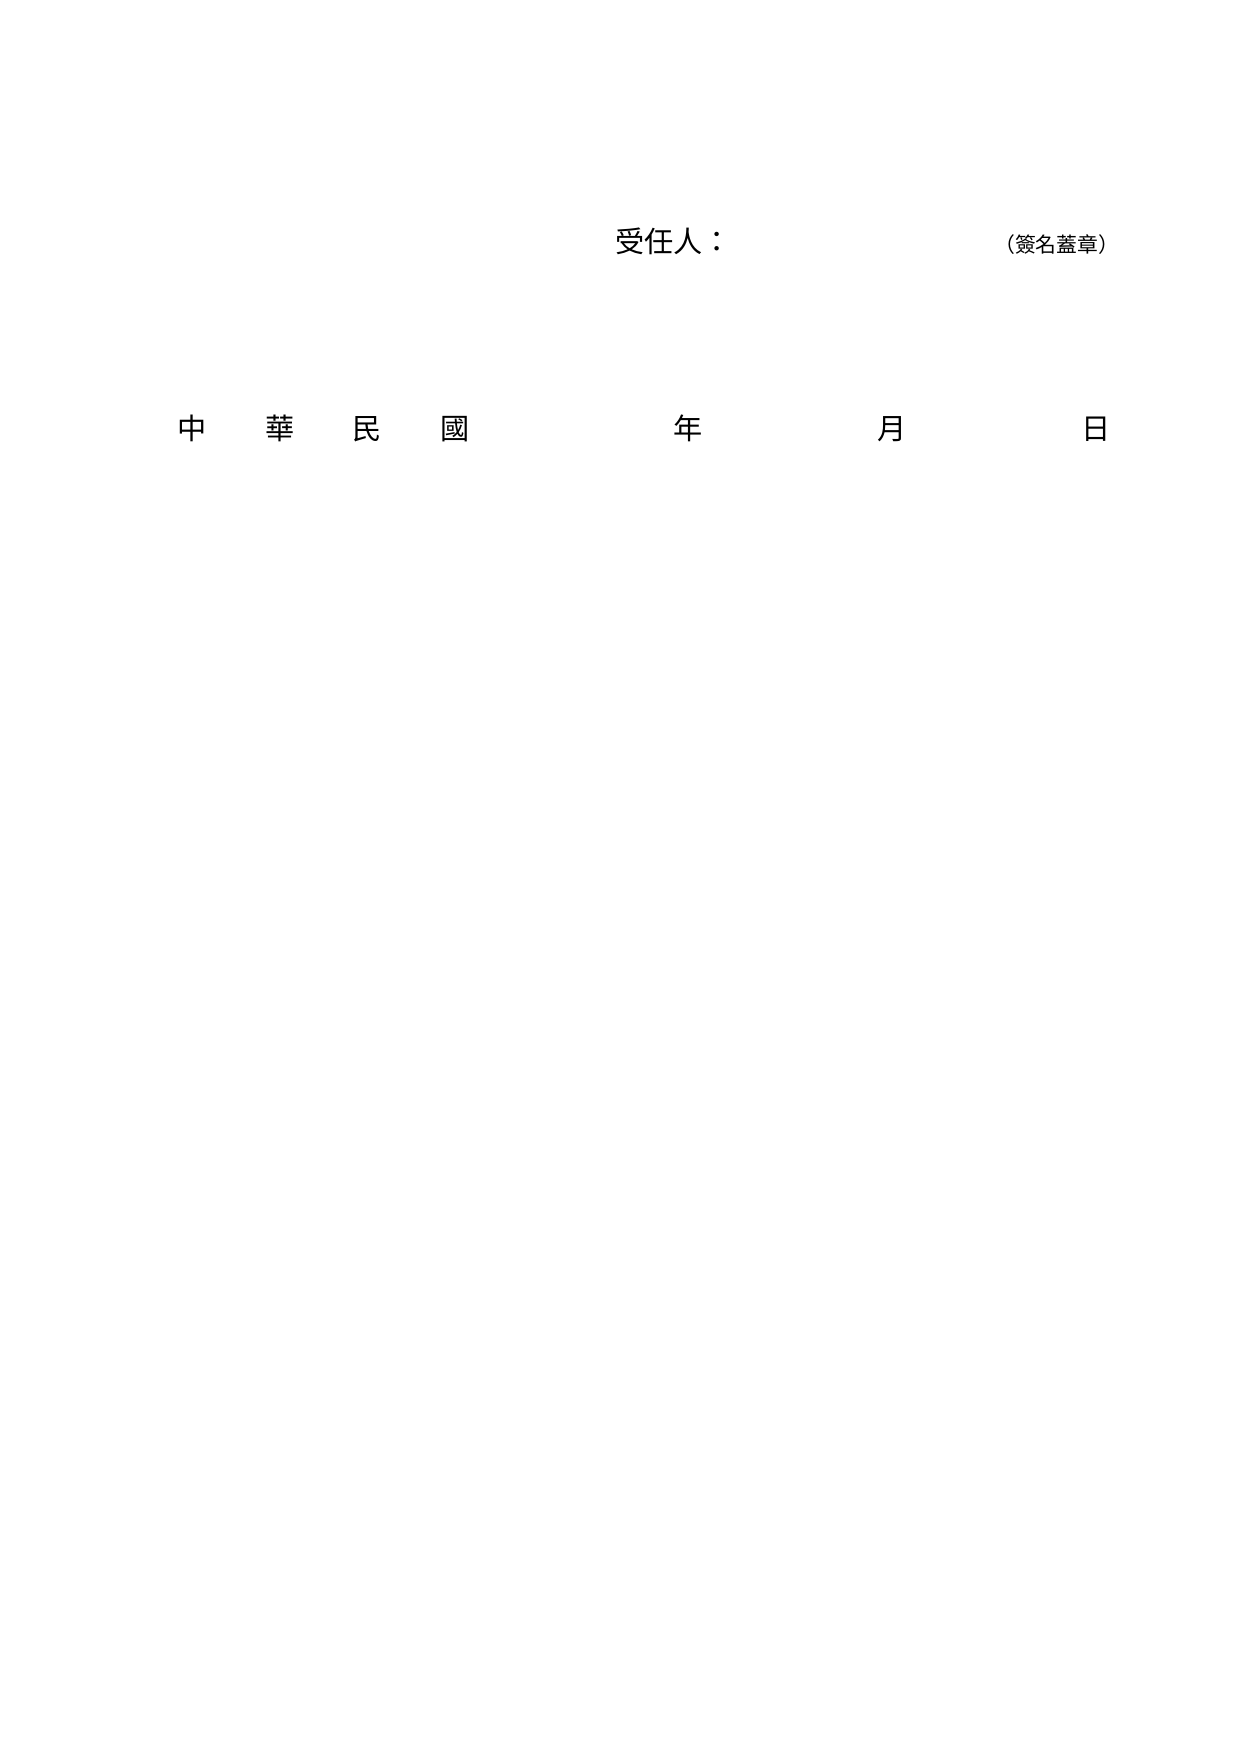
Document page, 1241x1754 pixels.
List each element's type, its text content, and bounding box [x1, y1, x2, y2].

text 受任人： （簽名蓋章） [177, 202, 1122, 277]
text 中 華 民 國 年 月 日 [177, 389, 1122, 464]
